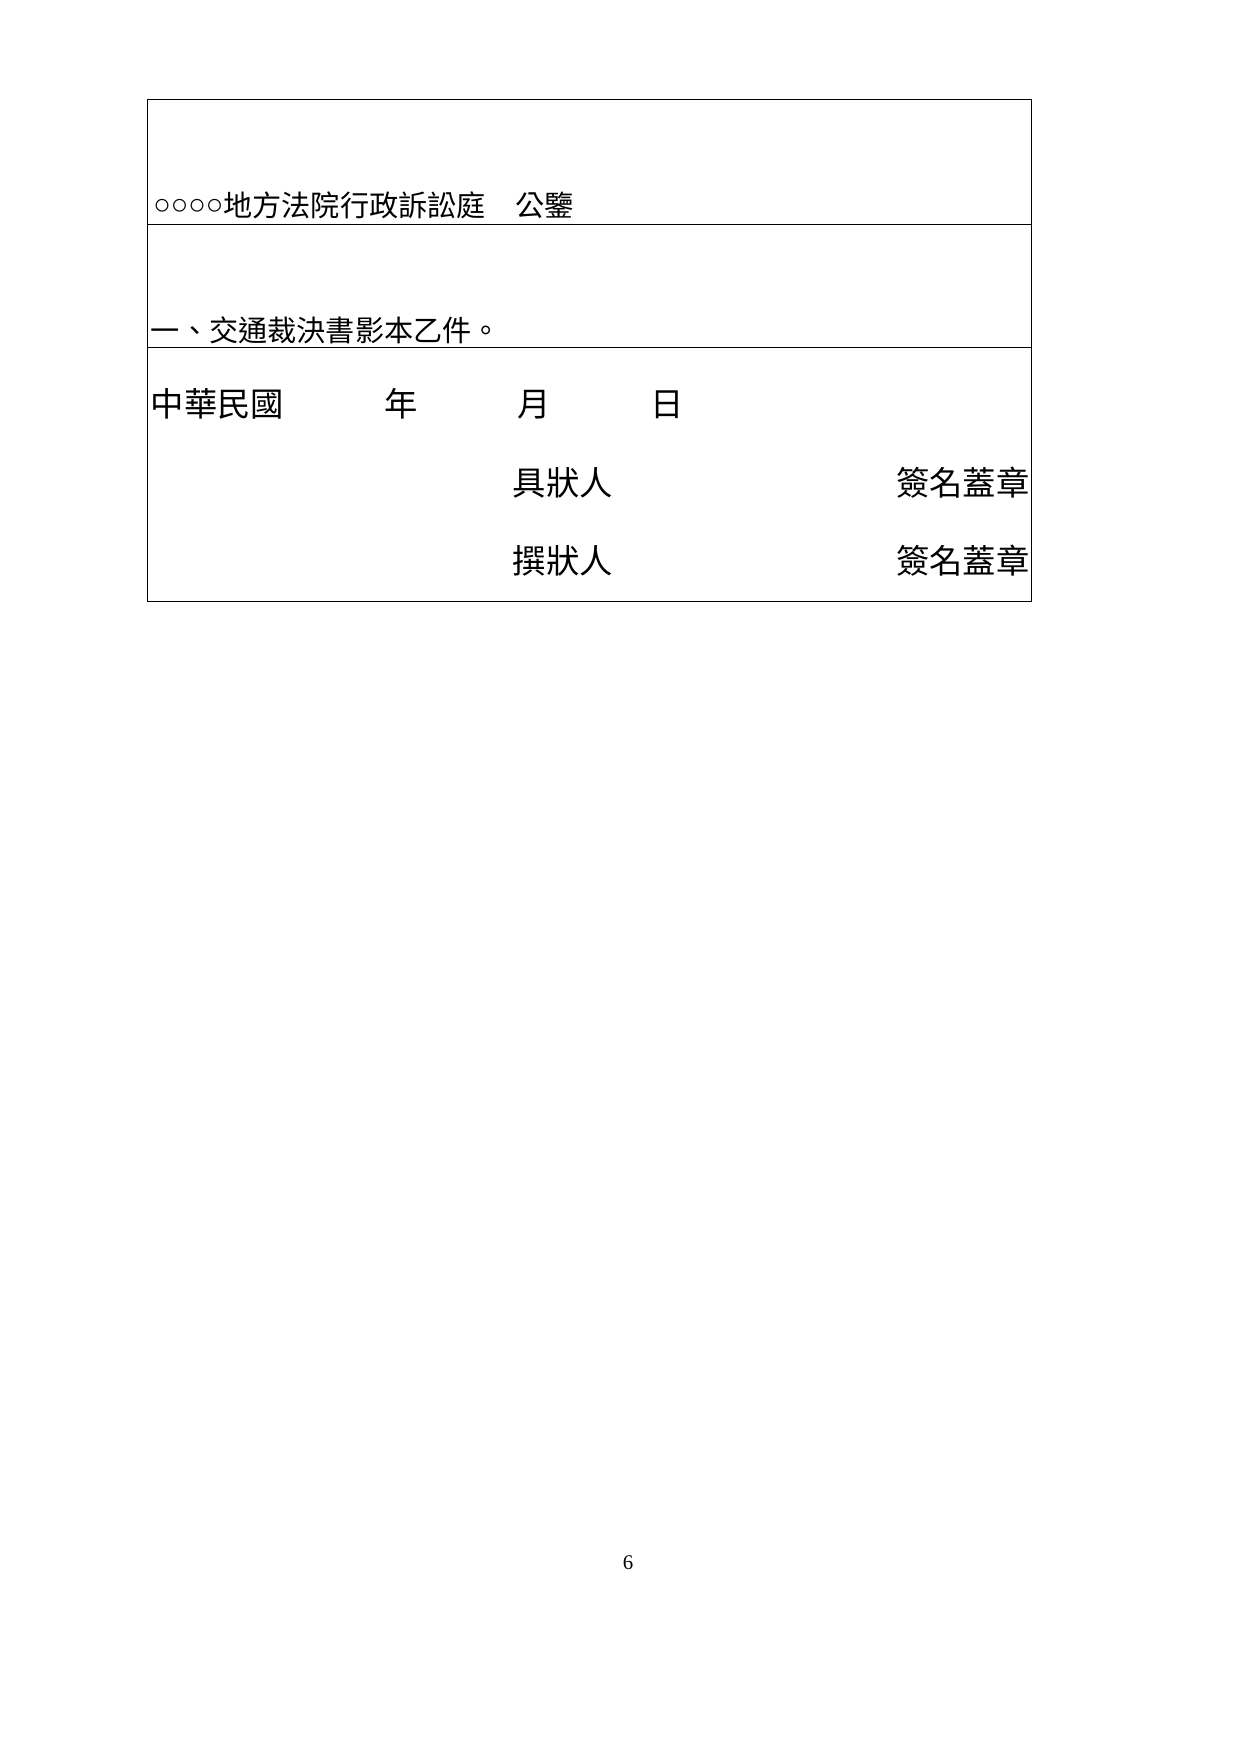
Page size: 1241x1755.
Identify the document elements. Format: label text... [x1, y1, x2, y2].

table_cell 中華民國 年 月 日 具狀人 簽名蓋章 撰狀人 簽名蓋章 [148, 348, 1031, 601]
table_cell ○○○○地方法院行政訴訟庭 公鑒 [148, 100, 1031, 224]
table_cell 一、交通裁決書影本乙件。 二、………。 [148, 225, 1031, 347]
